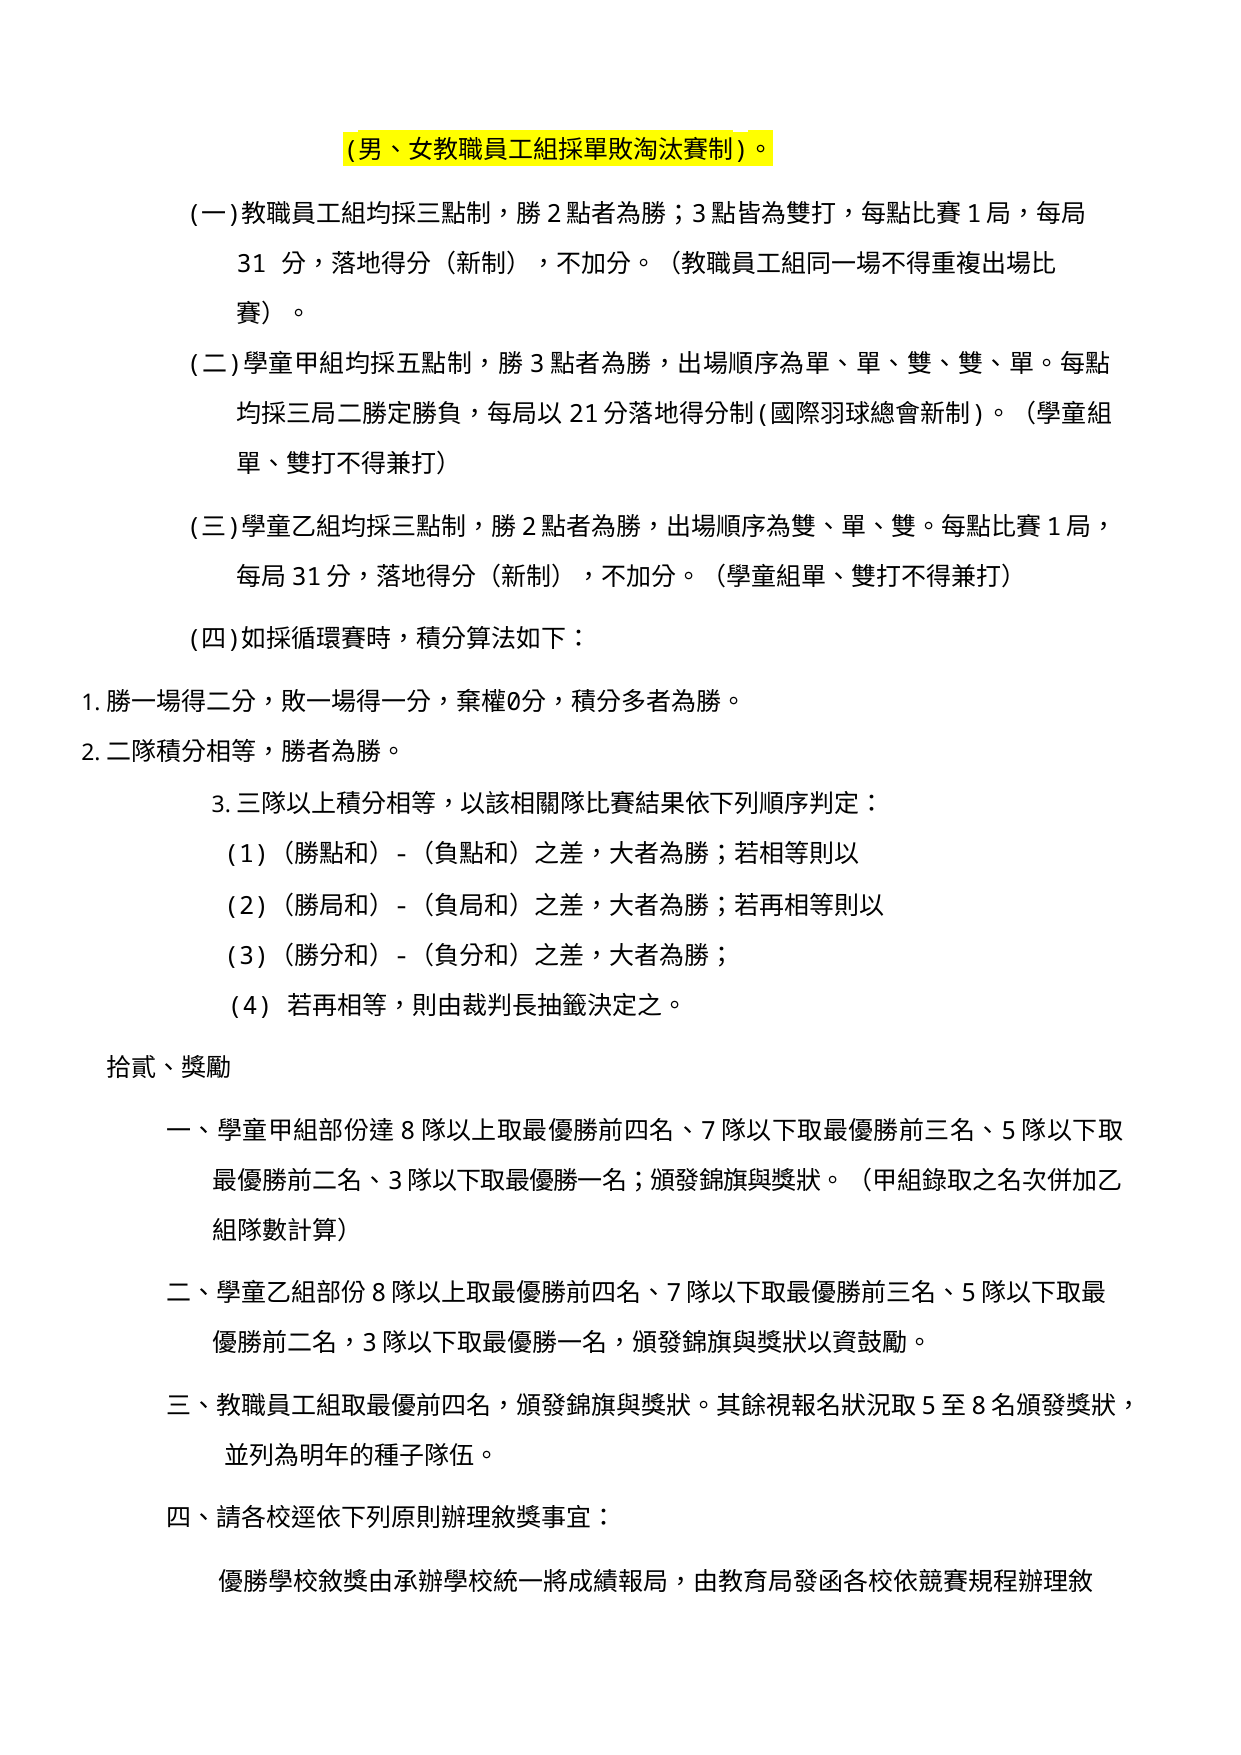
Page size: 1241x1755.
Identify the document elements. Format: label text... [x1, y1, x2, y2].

text 優勝學校敘獎由承辦學校統一將成績報局，由教育局發函各校依競賽規程辦理敘 [218, 1551, 1094, 1601]
list 三隊以上積分相等，以該相關隊比賽結果依下列順序判定： (1)（勝點和）-（負點和）之差，大者為勝；若相等則以 [211, 772, 887, 872]
text (三)學童乙組均採三點制，勝2點者為勝，出場順序為雙、單、雙。每點比賽1局，每局31分，落地得分（新制），不加分。（學童組單、雙打不得兼打） [186, 495, 1112, 595]
text 一、學童甲組部份達8隊以上取最優勝前四名、7隊以下取最優勝前三名、5隊以下取最優勝前二名、3隊以下取最優勝一名；頒發錦旗與獎狀。（甲組錄取之名次併加乙組隊數計算） [166, 1099, 1123, 1249]
text (一)教職員工組均採三點制，勝2點者為勝；3點皆為雙打，每點比賽1局，每局31 分，落地得分（新制），不加分。（教職員工組同一場不得重複出場比賽）。 [186, 182, 1087, 332]
text (4) 若再相等，則由裁判長抽籤決定之。 [106, 974, 726, 1024]
text 拾貳、獎勵 [106, 1037, 623, 1087]
list 勝一場得二分，敗一場得一分，棄權0分，積分多者為勝。 [81, 670, 1134, 720]
text 四、請各校逕依下列原則辦理敘獎事宜： [166, 1487, 1134, 1537]
text (四)如採循環賽時，積分算法如下： [186, 607, 1134, 657]
text (二)學童甲組均採五點制，勝3點者為勝，出場順序為單、單、雙、雙、單。每點均採三局二勝定勝負，每局以21分落地得分制(國際羽球總會新制)。（學童組單、雙打不得兼打） [186, 332, 1112, 482]
list 二隊積分相等，勝者為勝。 [81, 720, 1134, 770]
text 二、學童乙組部份8隊以上取最優勝前四名、7隊以下取最優勝前三名、5隊以下取最優勝前二名，3隊以下取最優勝一名，頒發錦旗與獎狀以資鼓勵。 [166, 1262, 1123, 1362]
text 三、教職員工組取最優前四名，頒發錦旗與獎狀。其餘視報名狀況取5至8名頒發獎狀， 並列為明年的種子隊伍。 [166, 1374, 1123, 1474]
text (男、女教職員工組採單敗淘汰賽制)。 [193, 119, 1134, 169]
text (2)（勝局和）-（負局和）之差，大者為勝；若再相等則以(3)（勝分和）-（負分和）之差，大者為勝； [224, 874, 887, 974]
